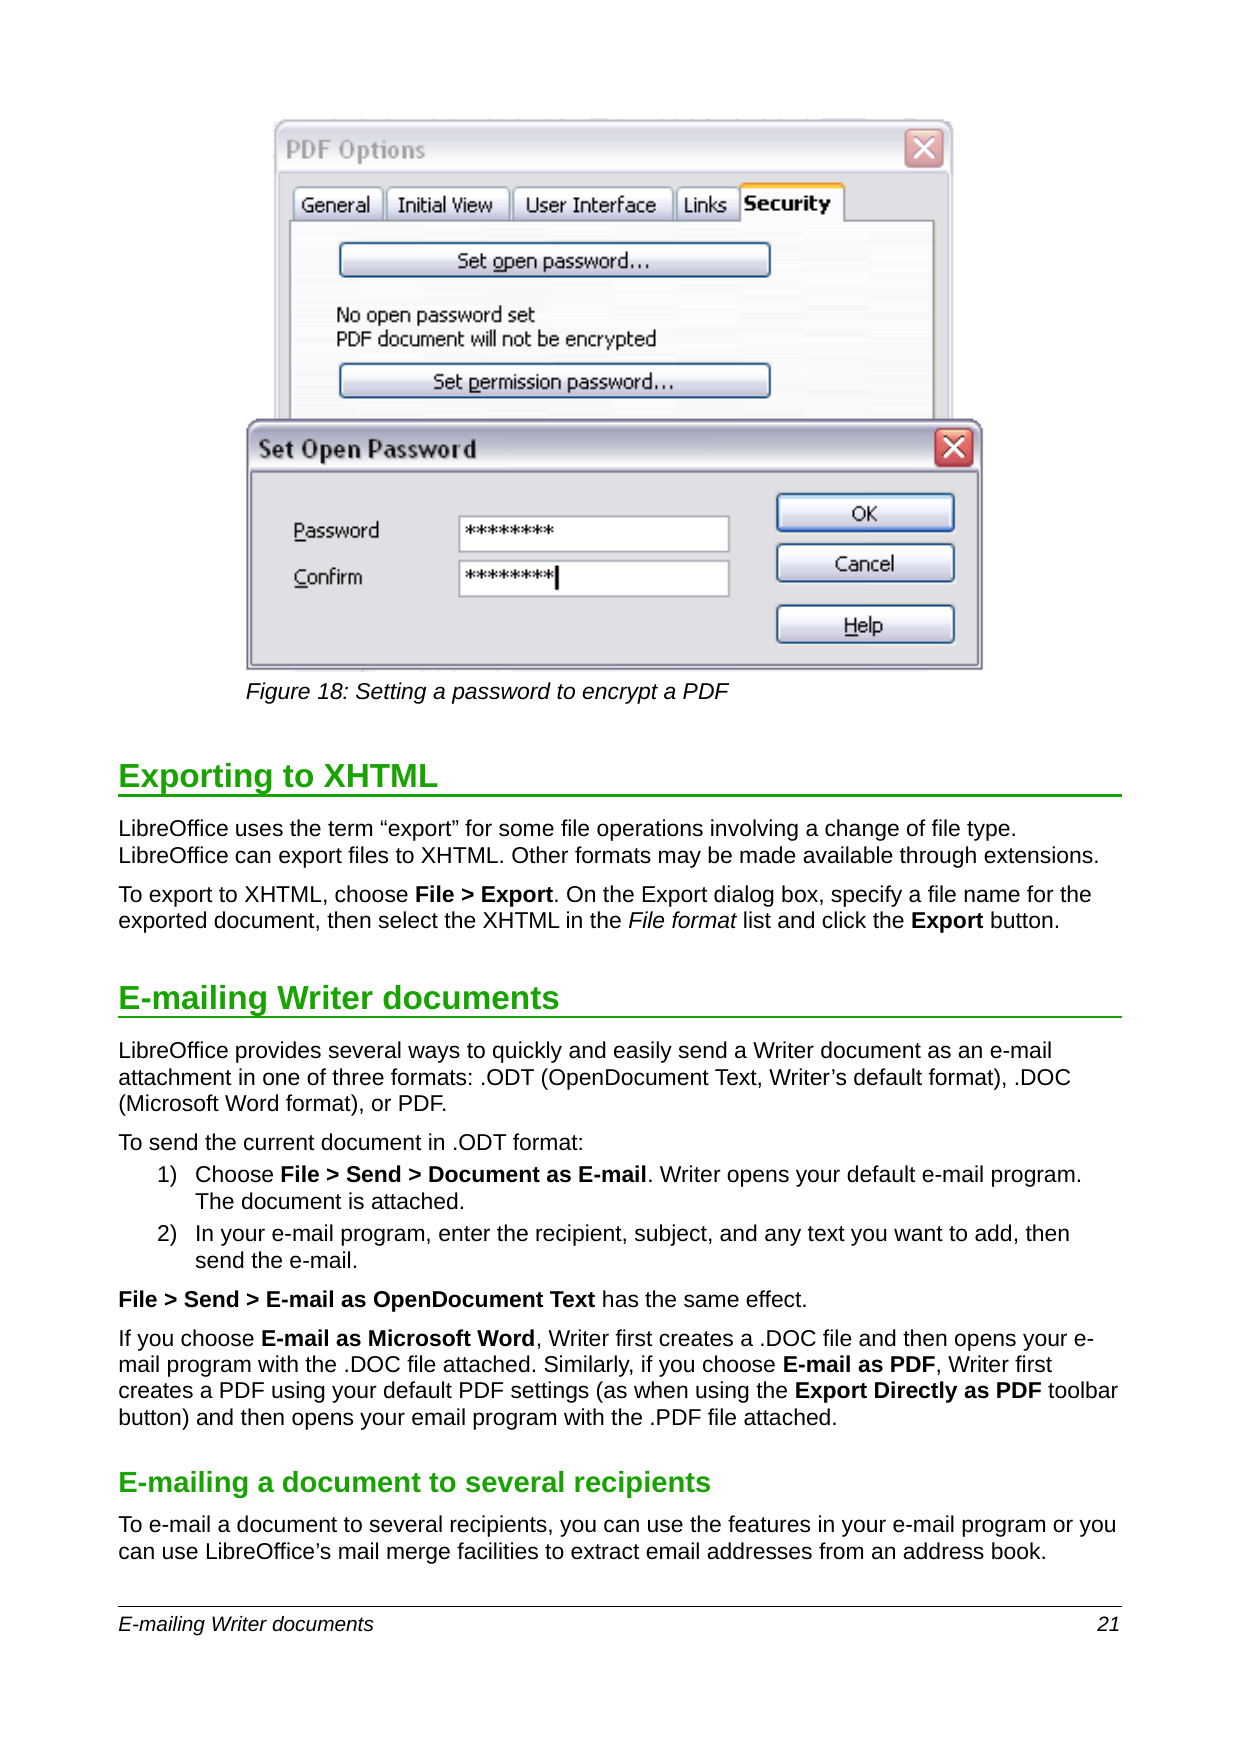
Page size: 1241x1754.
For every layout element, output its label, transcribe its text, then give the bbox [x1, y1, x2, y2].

text LibreOffice uses the term “export” for some file operations involving a change of file type. LibreOffice can export files to XHTML. Other formats may be made available through extensions. [118, 815, 1122, 868]
subtitle Exporting to XHTML [118, 756, 1122, 794]
picture [245, 118, 985, 672]
text If you choose E-mail as Microsoft Word, Writer first creates a .DOC file and then opens your e-mail program with the .DOC file attached. Similarly, if you choose E-mail as PDF, Writer first creates a PDF using your default PDF settings (as when using the Export Directly as PDF toolbar button) and then opens your email program with the .PDF file attached. [118, 1324, 1122, 1430]
text LibreOffice provides several ways to quickly and easily send a Writer document as an e-mail attachment in one of three formats: .ODT (OpenDocument Text, Writer’s default format), .DOC (Microsoft Word format), or PDF. [118, 1037, 1122, 1116]
text To export to XHTML, choose File > Export. On the Export dialog box, specify a file name for the exported document, then select the XHTML in the File format list and click the Export button. [118, 881, 1122, 933]
text To e-mail a document to several recipients, you can use the features in your e-mail program or you can use LibreOffice’s mail merge facilities to extract email addresses from an address book. [118, 1511, 1122, 1564]
subtitle E-mailing Writer documents [118, 978, 1122, 1016]
text File > Send > E-mail as OpenDocument Text has the same effect. [118, 1286, 1122, 1312]
list In your e-mail program, enter the recipient, subject, and any text you want to add, then send the e-mail. [177, 1220, 1122, 1273]
subtitle E-mailing a document to several recipients [118, 1465, 1122, 1499]
text Figure 18: Setting a password to encrypt a PDF [246, 678, 994, 704]
list Choose File > Send > Document as E-mail. Writer opens your default e-mail program. The document is attached. [177, 1161, 1122, 1214]
list To send the current document in .ODT format: [118, 1129, 1122, 1155]
